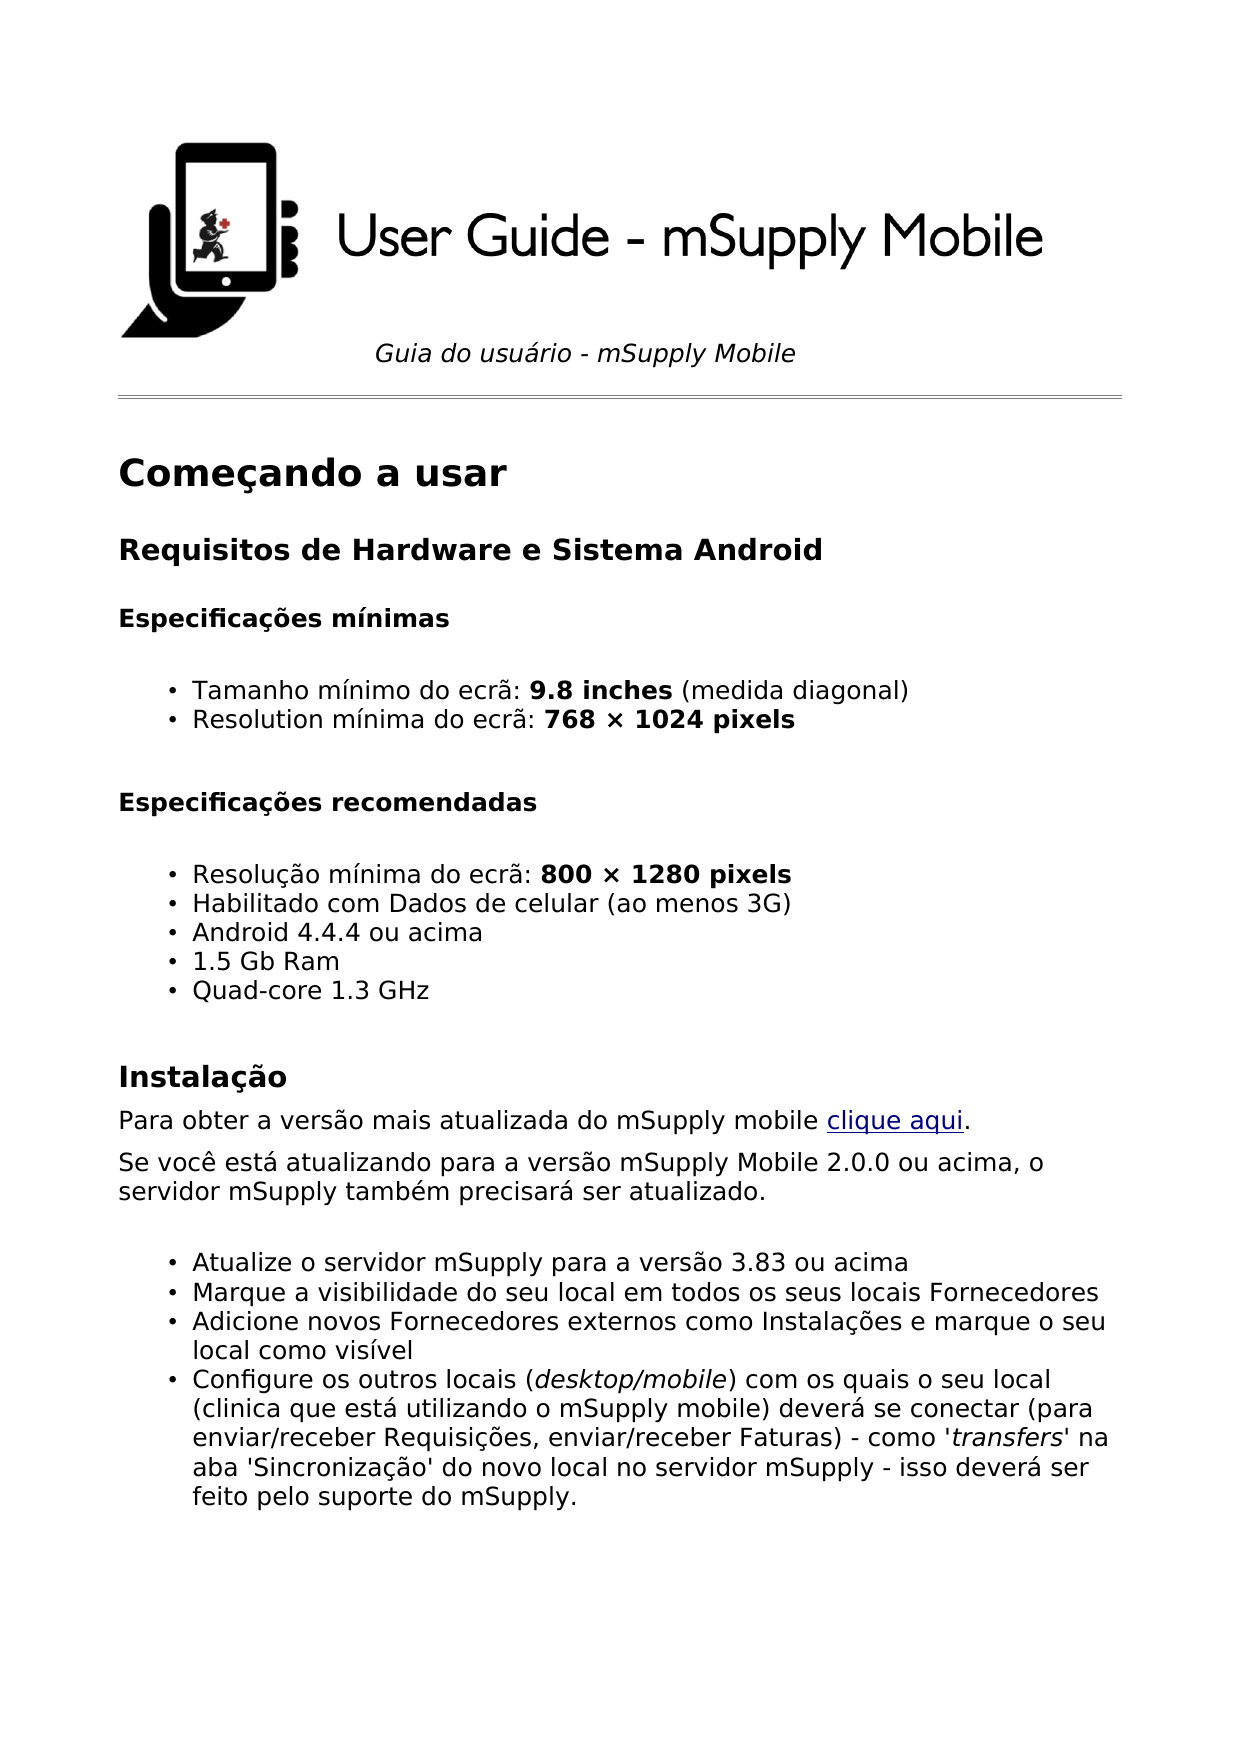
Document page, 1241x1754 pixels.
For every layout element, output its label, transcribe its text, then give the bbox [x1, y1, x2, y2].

list 1.5 Gb Ram [177, 947, 1122, 976]
subtitle Especificações recomendadas [118, 789, 1122, 818]
list Habilitado com Dados de celular (ao menos 3G) [177, 889, 1122, 918]
subtitle Começando a usar [118, 452, 1122, 496]
list Resolução mínima do ecrã: 800 × 1280 pixels [177, 860, 1122, 889]
text Para obter a versão mais atualizada do mSupply mobile clique aqui. [118, 1107, 1122, 1136]
picture [118, 130, 1056, 339]
text Guia do usuário - mSupply Mobile [118, 339, 1056, 368]
list Tamanho mínimo do ecrã: 9.8 inches (medida diagonal) [177, 676, 1122, 705]
subtitle Especificações mínimas [118, 605, 1122, 634]
list Adicione novos Fornecedores externos como Instalações e marque o seu local como visível [177, 1307, 1122, 1365]
list Resolution mínima do ecrã: 768 × 1024 pixels [177, 705, 1122, 734]
subtitle Instalação [118, 1060, 1122, 1094]
text Se você está atualizando para a versão mSupply Mobile 2.0.0 ou acima, o servidor mSupply também precisará ser atualizado. [118, 1148, 1122, 1207]
list Android 4.4.4 ou acima [177, 918, 1122, 947]
list Configure os outros locais (desktop/mobile) com os quais o seu local (clinica que está utilizando o mSupply mobile) deverá se conectar (para enviar/receber Requisições, enviar/receber Faturas) - como 'transfers' na aba 'Sincronização' do novo local no servidor mSupply - isso deverá ser feito pelo suporte do mSupply. [177, 1365, 1122, 1511]
list Atualize o servidor mSupply para a versão 3.83 ou acima [177, 1248, 1122, 1278]
list Marque a visibilidade do seu local em todos os seus locais Fornecedores [177, 1278, 1122, 1307]
list Quad-core 1.3 GHz [177, 976, 1122, 1006]
subtitle Requisitos de Hardware e Sistema Android [118, 533, 1122, 567]
